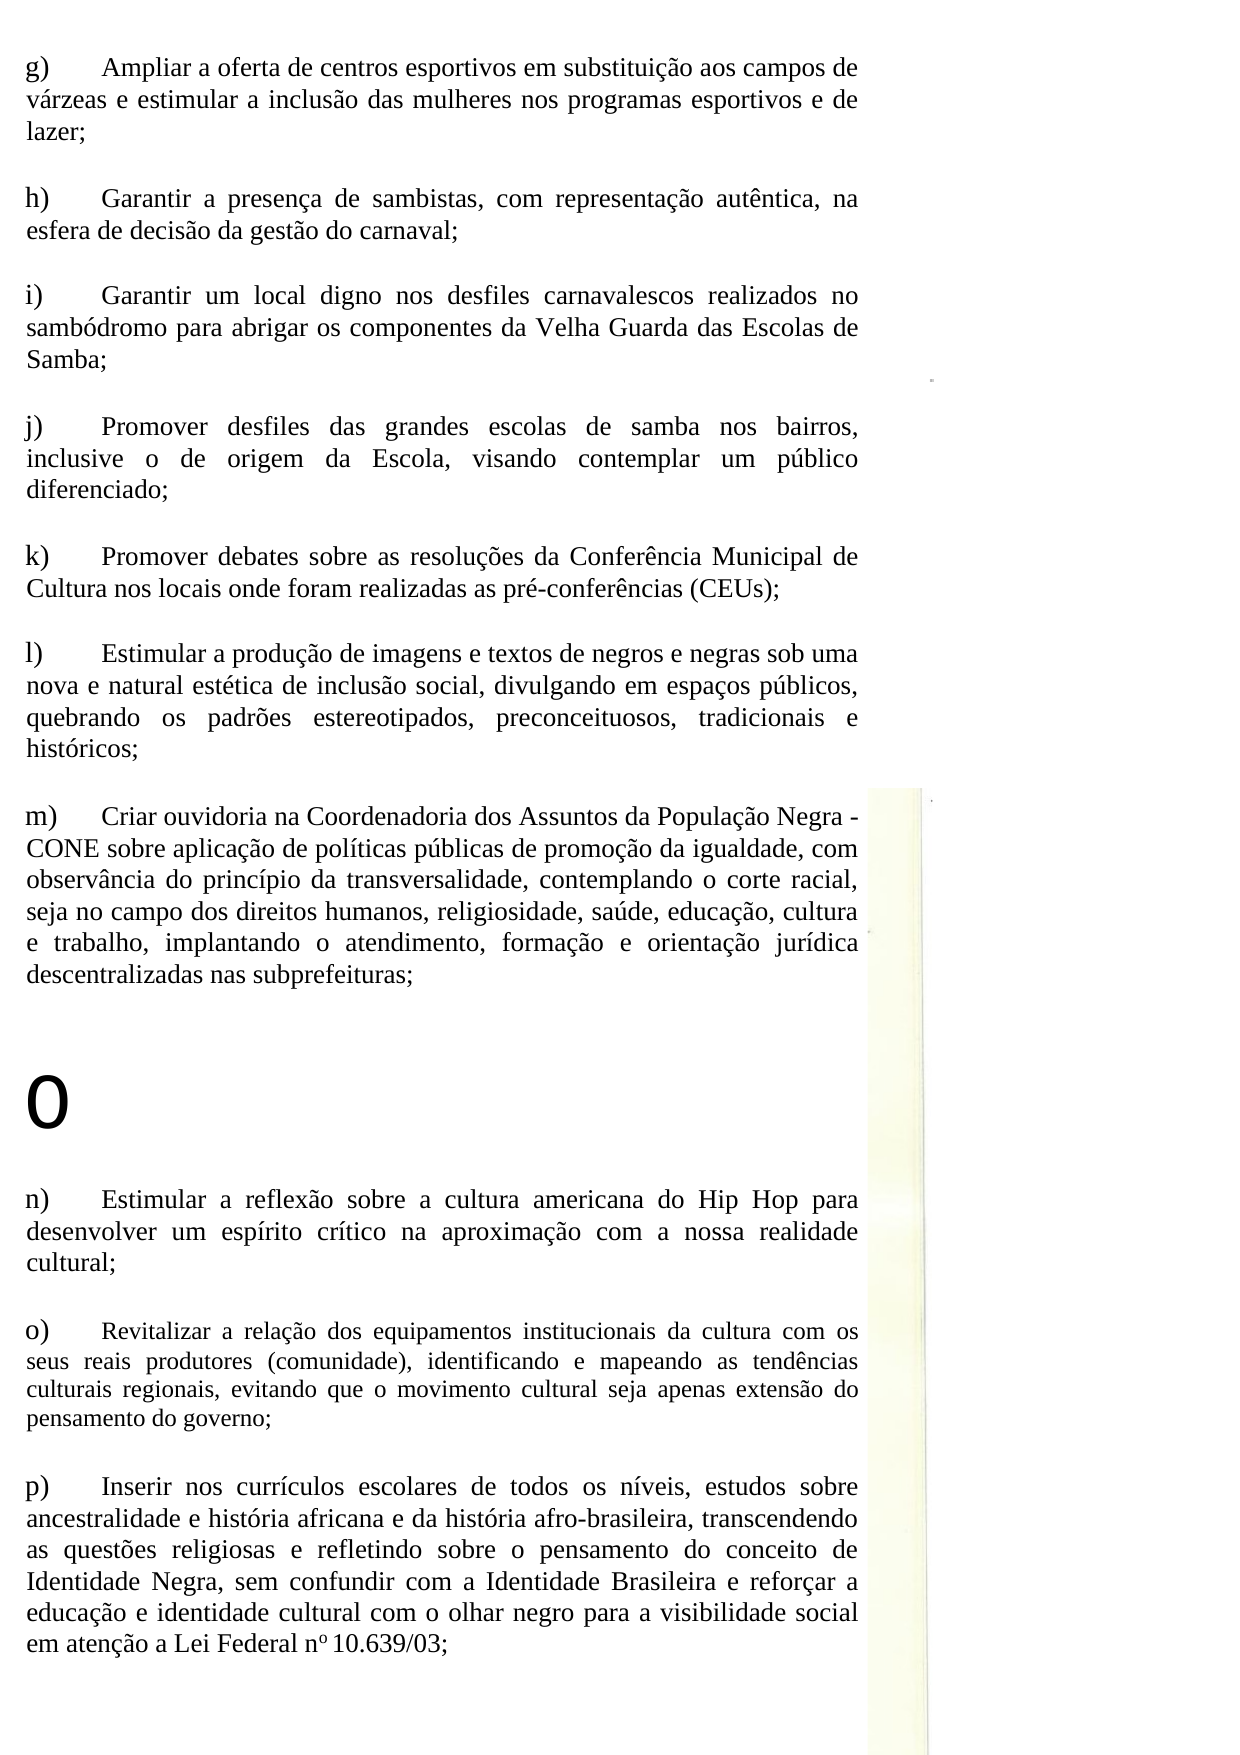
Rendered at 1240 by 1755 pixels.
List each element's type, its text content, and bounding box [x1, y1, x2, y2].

list Estimular a produção de imagens e textos de negros e negras sob uma nova e natural estética de inclusão social, divulgando em espaços públicos, quebrando os padrões estereotipados, preconceituosos, tradicionais e históricos; [25, 636, 859, 763]
list Promover debates sobre as resoluções da Conferência Municipal de Cultura nos locais onde foram realizadas as pré-conferências (CEUs); [25, 538, 859, 603]
list Inserir nos currículos escolares de todos os níveis, estudos sobre ancestralidade e história africana e da história afro-brasileira, transcendendo as questões religiosas e refletindo sobre o pensamento do conceito de Identidade Negra, sem confundir com a Identidade Brasileira e reforçar a educação e identidade cultural com o olhar negro para a visibilidade social em atenção a Lei Federal no 10.639/03; [25, 1468, 859, 1658]
list Ampliar a oferta de centros esportivos em substituição aos campos de várzeas e estimular a inclusão das mulheres nos programas esportivos e de lazer; [25, 49, 859, 146]
list Revitalizar a relação dos equipamentos institucionais da cultura com os seus reais produtores (comunidade), identificando e mapeando as tendências culturais regionais, evitando que o movimento cultural seja apenas extensão do pensamento do governo; [25, 1313, 859, 1432]
list Criar ouvidoria na Coordenadoria dos Assuntos da População Negra - CONE sobre aplicação de políticas públicas de promoção da igualdade, com observância do princípio da transversalidade, contemplando o corte racial, seja no campo dos direitos humanos, religiosidade, saúde, educação, cultura e trabalho, implantando o atendimento, formação e orientação jurídica descentralizadas nas subprefeituras; [25, 798, 859, 989]
list Promover desfiles das grandes escolas de samba nos bairros, inclusive o de origem da Escola, visando contemplar um público diferenciado; [25, 408, 859, 505]
list Estimular a reflexão sobre a cultura americana do Hip Hop para desenvolver um espírito crítico na aproximação com a nossa realidade cultural; [25, 1181, 859, 1278]
text O [24, 1062, 867, 1152]
list Garantir um local digno nos desfiles carnavalescos realizados no sambódromo para abrigar os componentes da Velha Guarda das Escolas de Samba; [25, 277, 859, 374]
list Garantir a presença de sambistas, com representação autêntica, na esfera de decisão da gestão do carnaval; [25, 180, 859, 245]
